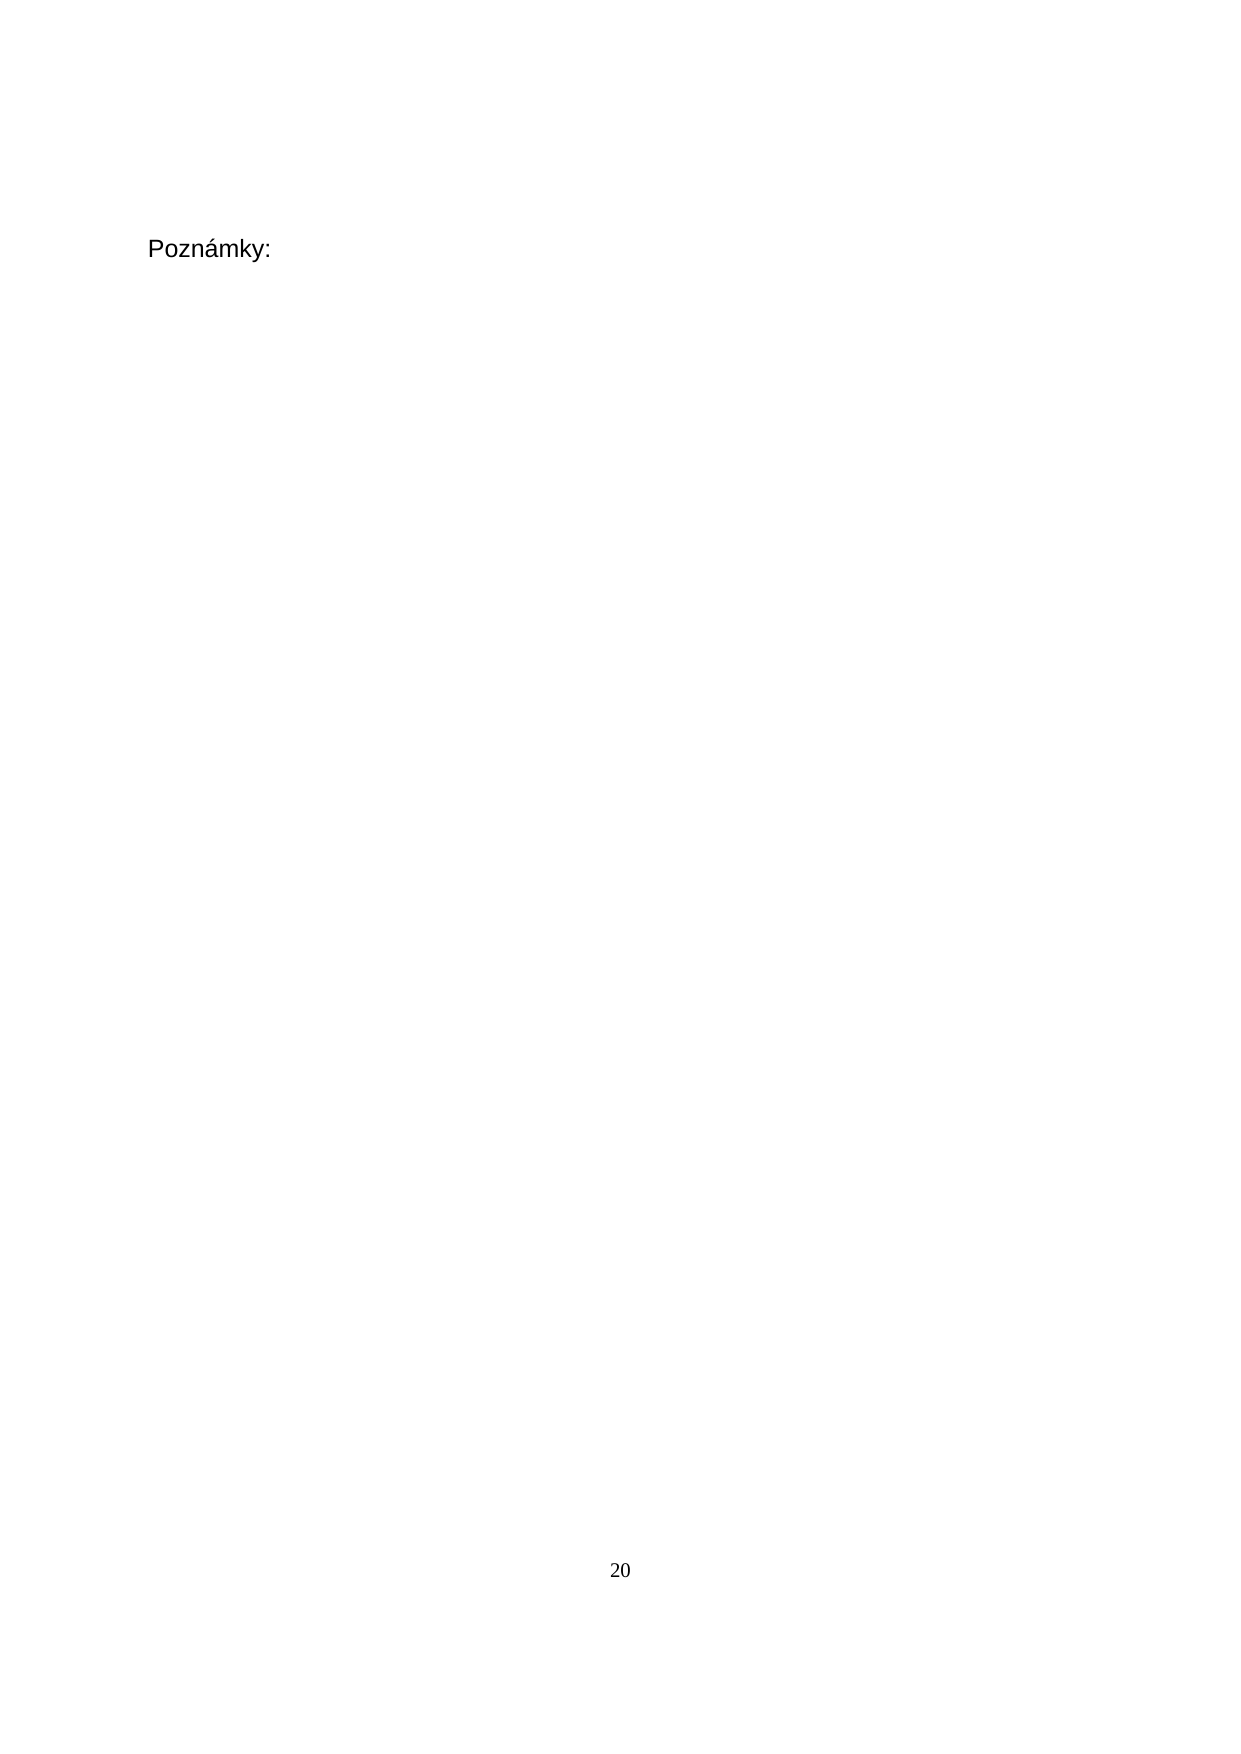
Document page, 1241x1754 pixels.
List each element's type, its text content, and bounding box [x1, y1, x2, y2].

text Poznámky: [148, 234, 1092, 263]
